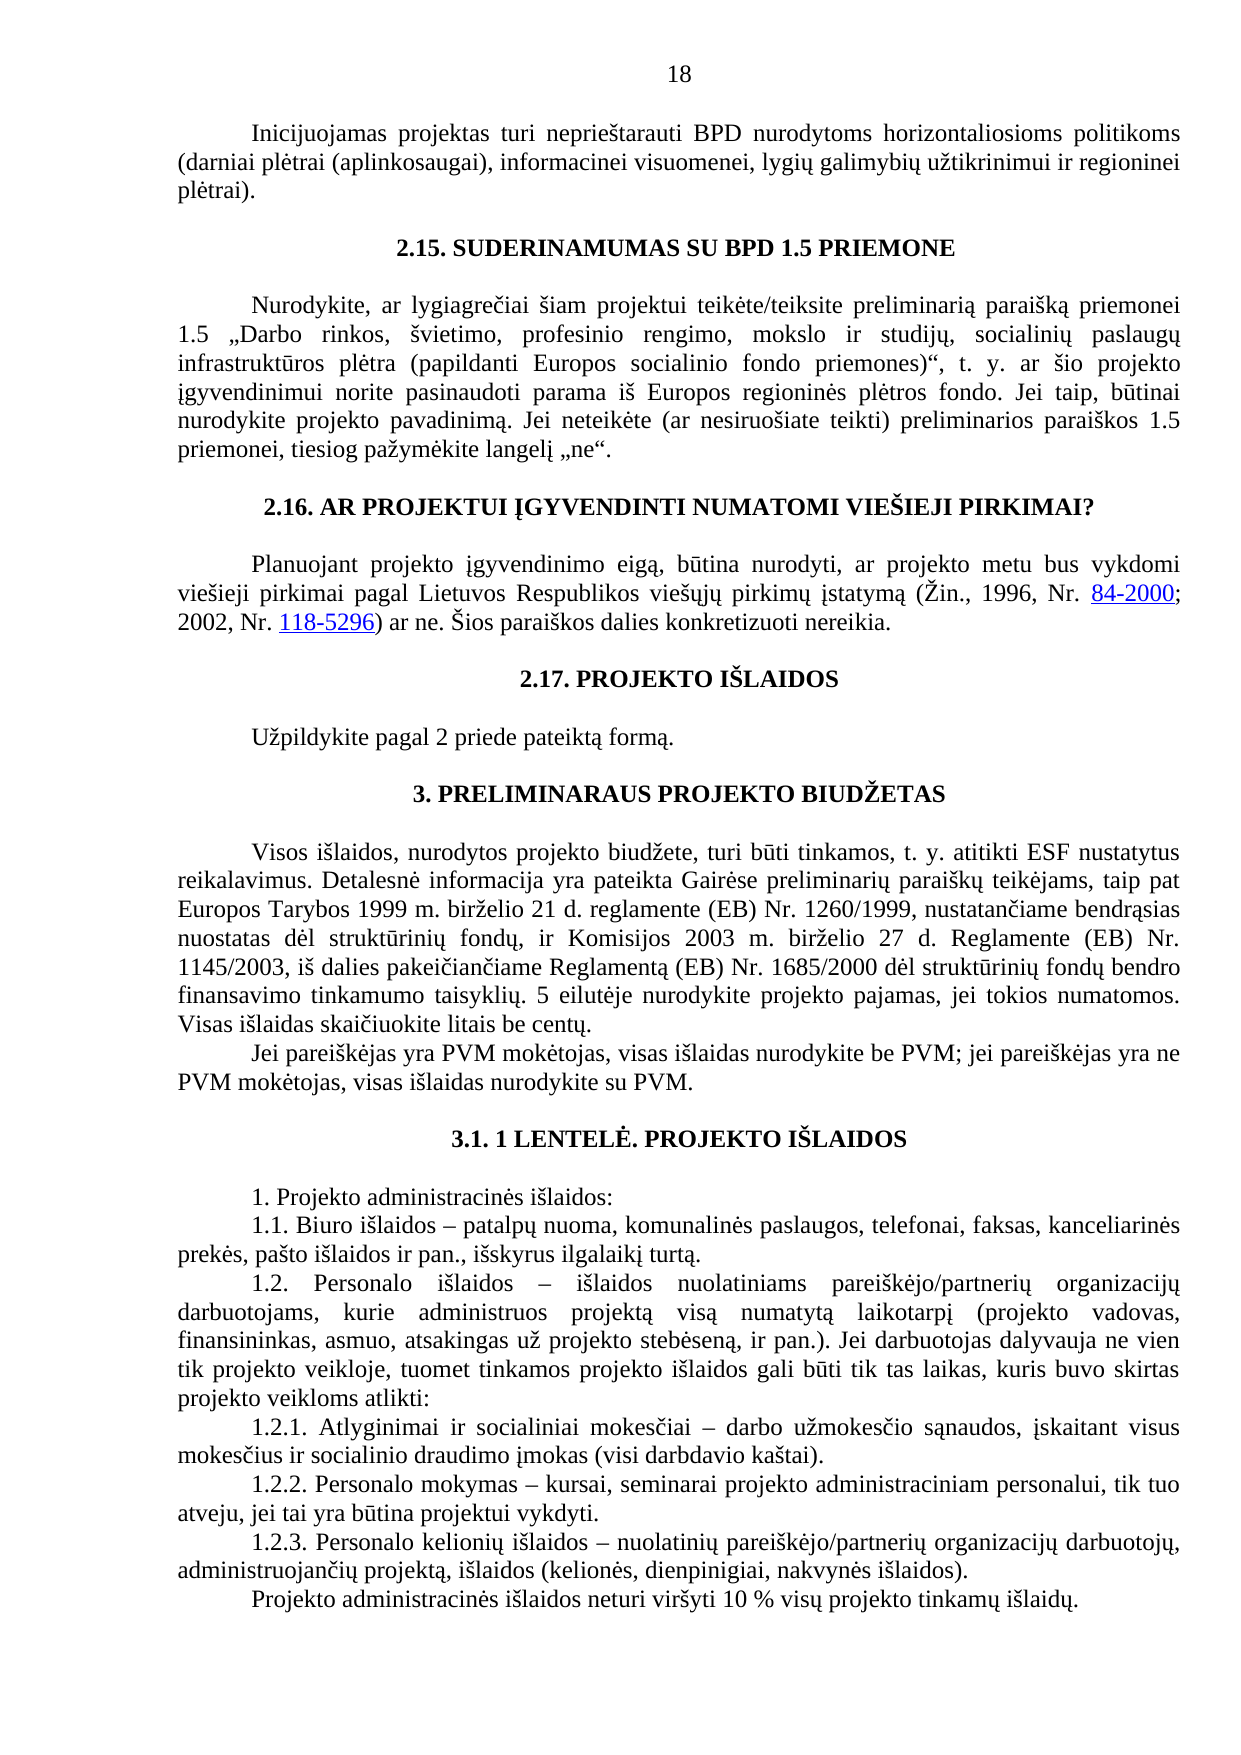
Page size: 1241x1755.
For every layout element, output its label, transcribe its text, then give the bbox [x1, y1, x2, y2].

text 1.2.3. Personalo kelionių išlaidos – nuolatinių pareiškėjo/partnerių organizacijų darbuotojų, administruojančių projektą, išlaidos (kelionės, dienpinigiai, nakvynės išlaidos). [177, 1527, 1181, 1584]
text Užpildykite pagal 2 priede pateiktą formą. [177, 722, 1181, 751]
text 2.15. SUDERINAMUMAS SU BPD 1.5 PRIEMONE [177, 233, 1181, 262]
text Projekto administracinės išlaidos neturi viršyti 10 % visų projekto tinkamų išlaidų. [177, 1584, 1181, 1613]
text 1.2.2. Personalo mokymas – kursai, seminarai projekto administraciniam personalui, tik tuo atveju, jei tai yra būtina projektui vykdyti. [177, 1469, 1181, 1527]
text 2.17. PROJEKTO IŠLAIDOS [177, 664, 1181, 693]
text 2.16. AR PROJEKTUI ĮGYVENDINTI NUMATOMI VIEŠIEJI PIRKIMAI? [177, 492, 1181, 521]
text 1.2. Personalo išlaidos – išlaidos nuolatiniams pareiškėjo/partnerių organizacijų darbuotojams, kurie administruos projektą visą numatytą laikotarpį (projekto vadovas, finansininkas, asmuo, atsakingas už projekto stebėseną, ir pan.). Jei darbuotojas dalyvauja ne vien tik projekto veikloje, tuomet tinkamos projekto išlaidos gali būti tik tas laikas, kuris buvo skirtas projekto veikloms atlikti: [177, 1268, 1181, 1412]
text 1.2.1. Atlyginimai ir socialiniai mokesčiai – darbo užmokesčio sąnaudos, įskaitant visus mokesčius ir socialinio draudimo įmokas (visi darbdavio kaštai). [177, 1412, 1181, 1469]
text Inicijuojamas projektas turi neprieštarauti BPD nurodytoms horizontaliosioms politikoms (darniai plėtrai (aplinkosaugai), informacinei visuomenei, lygių galimybių užtikrinimui ir regioninei plėtrai). [177, 118, 1181, 204]
text Visos išlaidos, nurodytos projekto biudžete, turi būti tinkamos, t. y. atitikti ESF nustatytus reikalavimus. Detalesnė informacija yra pateikta Gairėse preliminarių paraiškų teikėjams, taip pat Europos Tarybos 1999 m. birželio 21 d. reglamente (EB) Nr. 1260/1999, nustatančiame bendrąsias nuostatas dėl struktūrinių fondų, ir Komisijos 2003 m. birželio 27 d. Reglamente (EB) Nr. 1145/2003, iš dalies pakeičiančiame Reglamentą (EB) Nr. 1685/2000 dėl struktūrinių fondų bendro finansavimo tinkamumo taisyklių. 5 eilutėje nurodykite projekto pajamas, jei tokios numatomos. Visas išlaidas skaičiuokite litais be centų. [177, 837, 1181, 1038]
text 1.1. Biuro išlaidos – patalpų nuoma, komunalinės paslaugos, telefonai, faksas, kanceliarinės prekės, pašto išlaidos ir pan., išskyrus ilgalaikį turtą. [177, 1211, 1181, 1268]
text Jei pareiškėjas yra PVM mokėtojas, visas išlaidas nurodykite be PVM; jei pareiškėjas yra ne PVM mokėtojas, visas išlaidas nurodykite su PVM. [177, 1038, 1181, 1096]
text Nurodykite, ar lygiagrečiai šiam projektui teikėte/teiksite preliminarią paraišką priemonei 1.5 „Darbo rinkos, švietimo, profesinio rengimo, mokslo ir studijų, socialinių paslaugų infrastruktūros plėtra (papildanti Europos socialinio fondo priemones)“, t. y. ar šio projekto įgyvendinimui norite pasinaudoti parama iš Europos regioninės plėtros fondo. Jei taip, būtinai nurodykite projekto pavadinimą. Jei neteikėte (ar nesiruošiate teikti) preliminarios paraiškos 1.5 priemonei, tiesiog pažymėkite langelį „ne“. [177, 291, 1181, 463]
text 1. Projekto administracinės išlaidos: [177, 1182, 1181, 1211]
text 3. PRELIMINARAUS PROJEKTO BIUDŽETAS [177, 779, 1181, 808]
text 3.1. 1 LENTELĖ. PROJEKTO IŠLAIDOS [177, 1124, 1181, 1153]
text Planuojant projekto įgyvendinimo eigą, būtina nurodyti, ar projekto metu bus vykdomi viešieji pirkimai pagal Lietuvos Respublikos viešųjų pirkimų įstatymą (Žin., 1996, Nr. 84-2000; 2002, Nr. 118-5296) ar ne. Šios paraiškos dalies konkretizuoti nereikia. [177, 549, 1181, 636]
